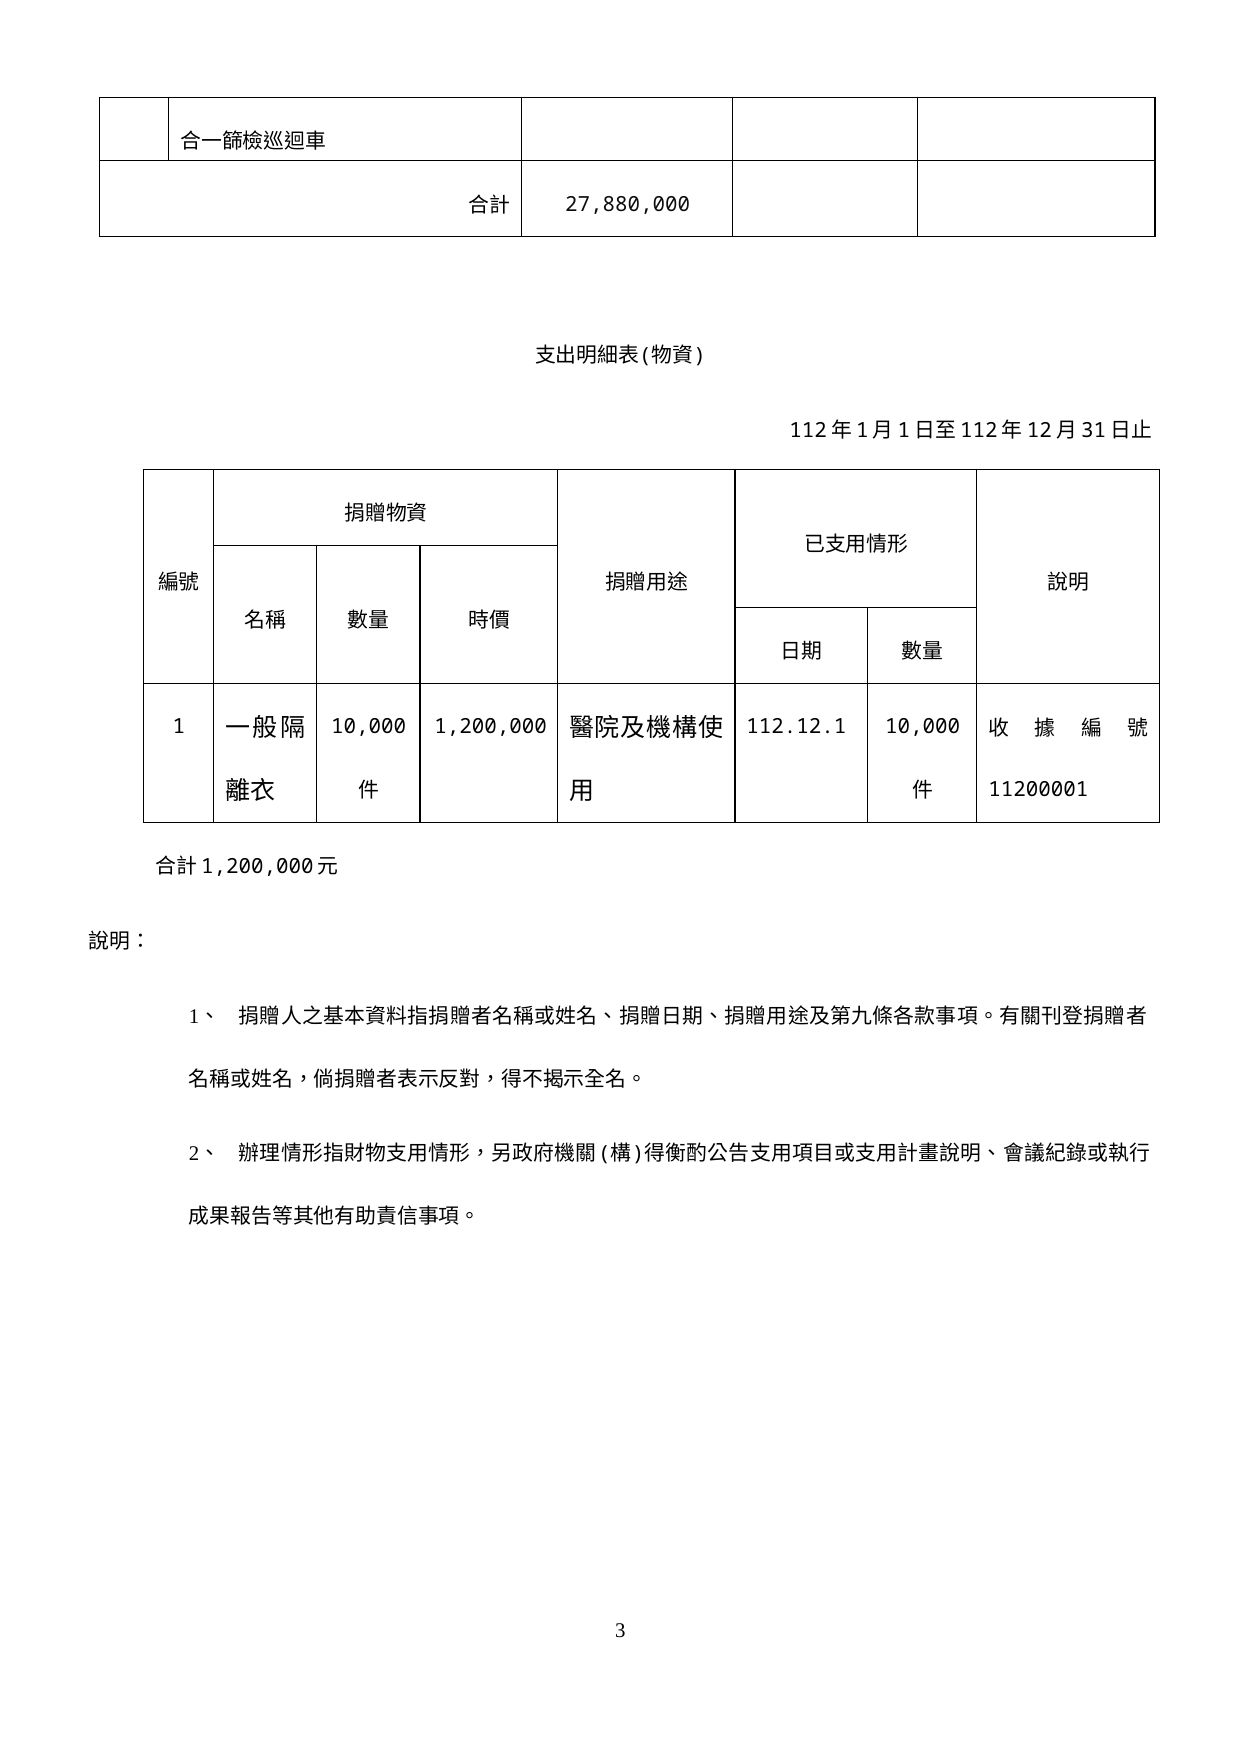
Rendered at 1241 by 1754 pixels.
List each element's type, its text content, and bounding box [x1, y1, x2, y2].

table_cell [918, 98, 1154, 160]
list 捐贈人之基本資料指捐贈者名稱或姓名、捐贈日期、捐贈用途及第九條各款事項。有關刊登捐贈者名稱或姓名，倘捐贈者表示反對，得不揭示全名。 [189, 973, 1152, 1098]
table_cell [100, 98, 168, 160]
table_cell 10,000件 [868, 684, 976, 822]
table_cell 名稱 [214, 546, 316, 683]
table_cell 日期 [736, 608, 867, 683]
table_cell [522, 98, 732, 160]
text 112年1月1日至112年12月31日止 [89, 387, 1152, 450]
table_cell 合一篩檢巡迴車 [169, 98, 521, 160]
table_cell 數量 [317, 546, 419, 683]
table_cell 27,880,000 [522, 161, 732, 236]
table_cell 1 [144, 684, 213, 822]
table_cell 一般隔離衣 [214, 684, 316, 822]
table_cell [733, 161, 917, 236]
table_cell 時價 [421, 546, 557, 683]
table_cell 醫院及機構使用 [558, 684, 734, 822]
table_cell 10,000件 [317, 684, 419, 822]
table_cell 數量 [868, 608, 976, 683]
table_header 捐贈物資 [214, 470, 557, 544]
text 支出明細表(物資) [89, 312, 1152, 375]
table_header 捐贈用途 [558, 470, 734, 683]
text 說明： [89, 898, 1152, 960]
table_header 編號 [144, 470, 213, 683]
table_header 已支用情形 [736, 470, 976, 607]
table_cell [733, 98, 917, 160]
table_cell 1,200,000 [421, 684, 557, 822]
table_cell 合計1,200,000元 [144, 823, 1159, 898]
table_header 說明 [977, 470, 1159, 683]
table_cell [918, 161, 1154, 236]
table_cell 合計 [100, 161, 521, 236]
table_cell 收據編號11200001 [977, 684, 1159, 822]
table_cell 112.12.1 [736, 684, 867, 822]
list 辦理情形指財物支用情形，另政府機關(構)得衡酌公告支用項目或支用計畫說明、會議紀錄或執行成果報告等其他有助責信事項。 [189, 1110, 1152, 1235]
